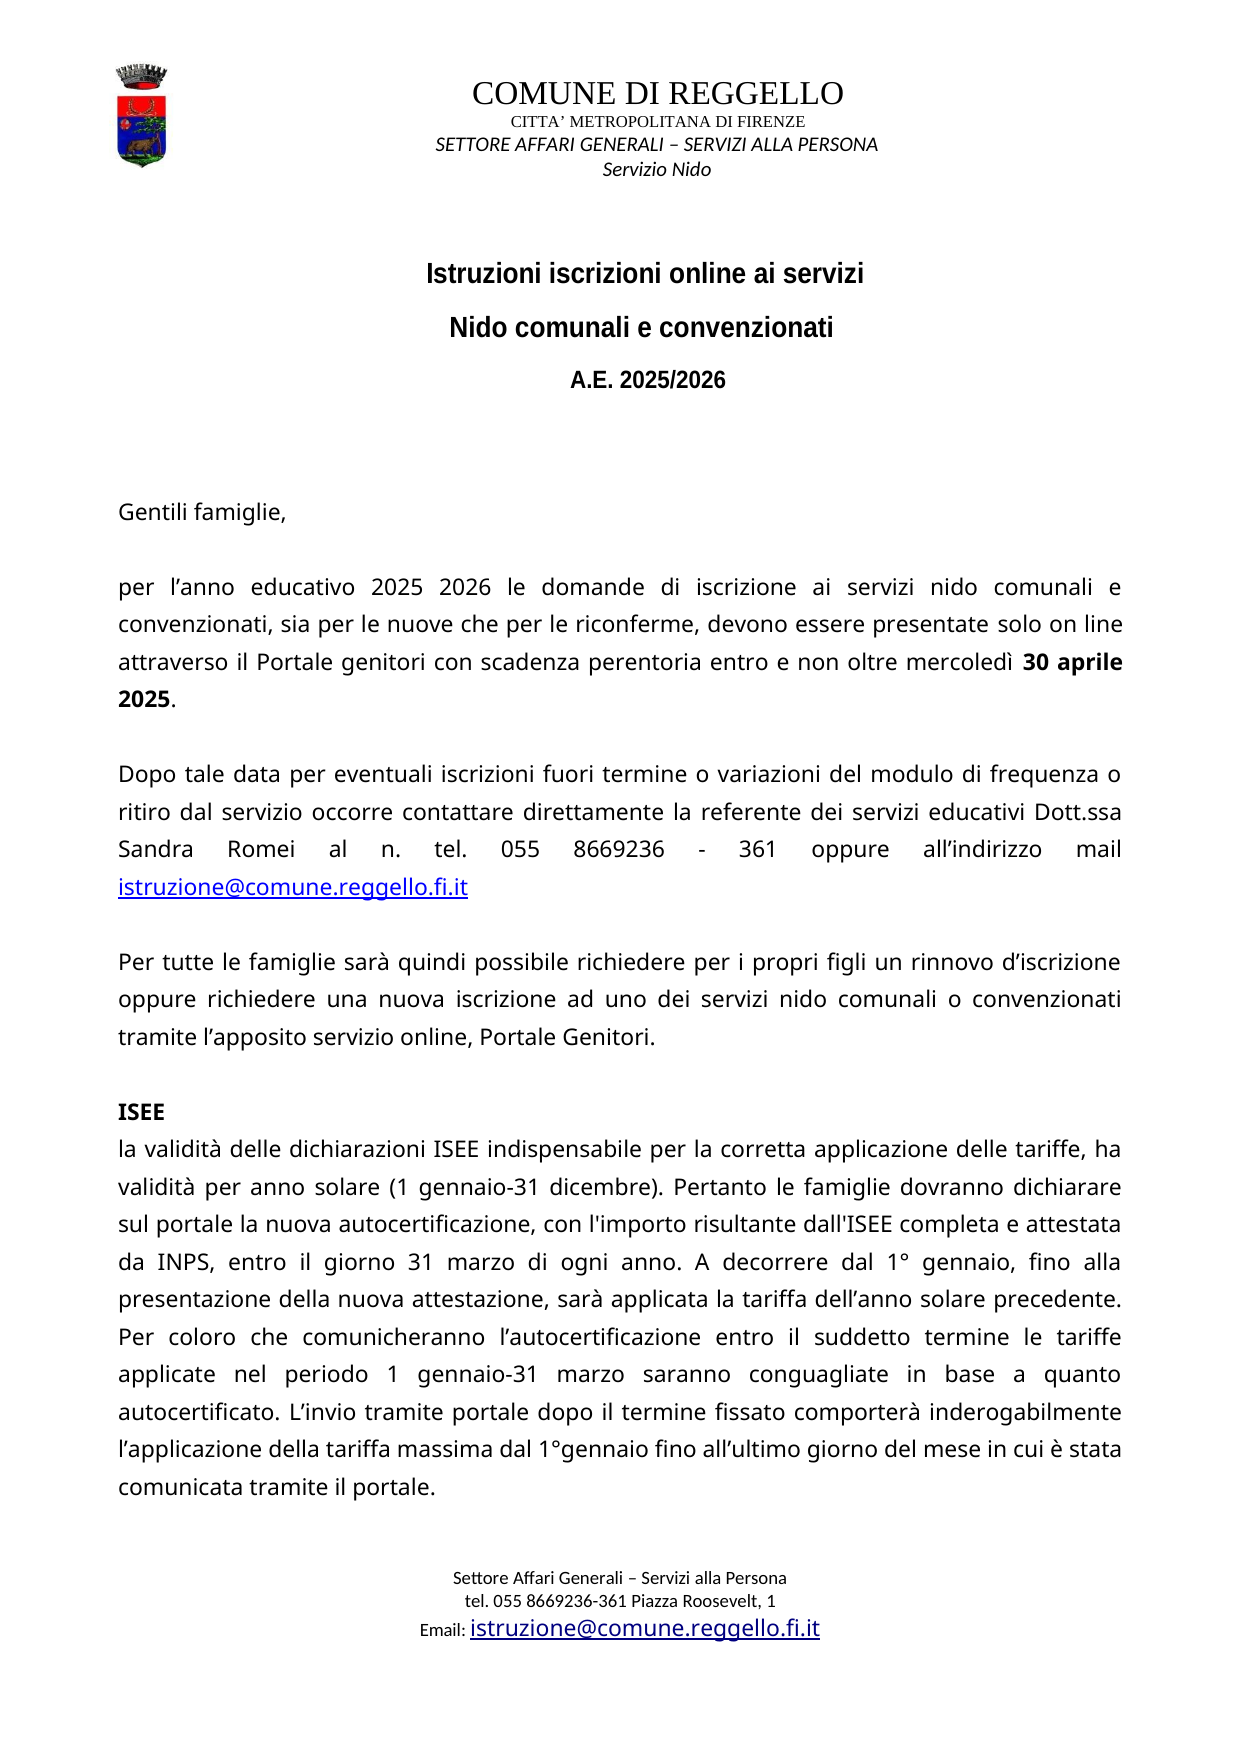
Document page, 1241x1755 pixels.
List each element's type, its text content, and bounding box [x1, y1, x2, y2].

text ISEE [118, 1096, 1123, 1127]
text Gentili famiglie, [118, 496, 1123, 527]
text per l’anno educativo 2025 2026 le domande di iscrizione ai servizi nido comunali e convenzionati, sia per le nuove che per le riconferme, devono essere presentate solo on line attraverso il Portale genitori con scadenza perentoria entro e non oltre mercoledì 30 aprile 2025. [118, 571, 1123, 714]
subtitle Istruzioni iscrizioni online ai servizi Nido comunali e convenzionati [416, 256, 874, 344]
text Dopo tale data per eventuali iscrizioni fuori termine o variazioni del modulo di frequenza o ritiro dal servizio occorre contattare direttamente la referente dei servizi educativi Dott.ssa Sandra Romei al n. tel. 055 8669236 - 361 oppure all’indirizzo mail istruzione@comune.reggello.fi.it [118, 758, 1123, 902]
text la validità delle dichiarazioni ISEE indispensabile per la corretta applicazione delle tariffe, ha validità per anno solare (1 gennaio-31 dicembre). Pertanto le famiglie dovranno dichiarare sul portale la nuova autocertificazione, con l'importo risultante dall'ISEE completa e attestata da INPS, entro il giorno 31 marzo di ogni anno. A decorrere dal 1° gennaio, fino alla presentazione della nuova attestazione, sarà applicata la tariffa dell’anno solare precedente. Per coloro che comunicheranno l’autocertificazione entro il suddetto termine le tariffe applicate nel periodo 1 gennaio-31 marzo saranno conguagliate in base a quanto autocertificato. L’invio tramite portale dopo il termine fissato comporterà inderogabilmente l’applicazione della tariffa massima dal 1°gennaio fino all’ultimo giorno del mese in cui è stata comunicata tramite il portale. [118, 1133, 1123, 1502]
text Per tutte le famiglie sarà quindi possibile richiedere per i propri figli un rinnovo d’iscrizione oppure richiedere una nuova iscrizione ad uno dei servizi nido comunali o convenzionati tramite l’apposito servizio online, Portale Genitori. [118, 946, 1123, 1052]
subtitle A.E. 2025/2026 [466, 365, 830, 394]
